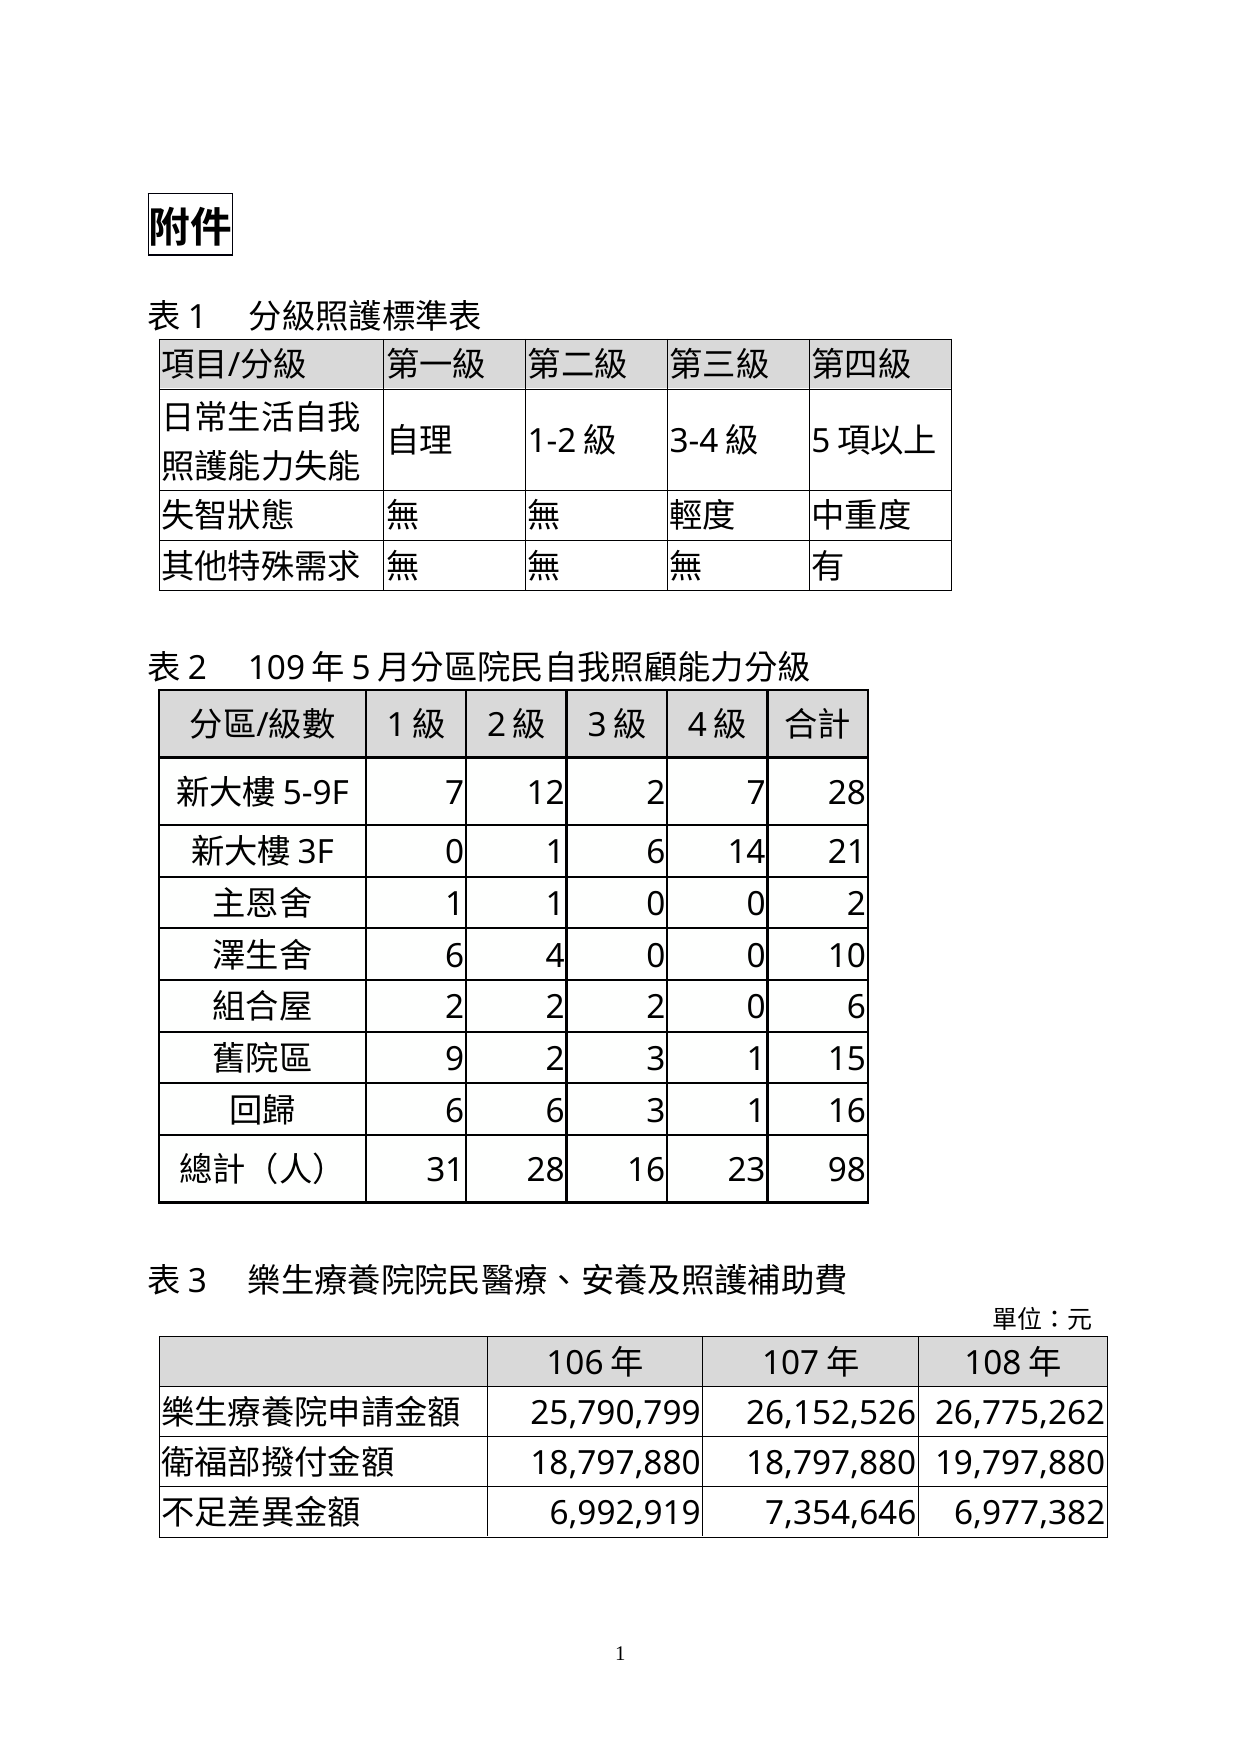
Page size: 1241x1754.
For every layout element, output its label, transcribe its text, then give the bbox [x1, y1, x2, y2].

table_cell 3 [568, 1084, 666, 1134]
table_cell 2 [769, 878, 867, 927]
table_cell 組合屋 [160, 981, 365, 1031]
table_cell 1 [467, 826, 565, 876]
table_cell 有 [810, 541, 951, 590]
table_cell 28 [769, 759, 867, 824]
table_cell 6,992,919 [488, 1487, 702, 1536]
table_header 第三級 [668, 340, 809, 388]
table_cell 18,797,880 [488, 1437, 702, 1486]
table_cell 1 [467, 878, 565, 927]
table_cell 6,977,382 [919, 1487, 1107, 1536]
table_cell 1 [668, 1084, 766, 1134]
table_cell 26,775,262 [919, 1387, 1107, 1436]
table_cell 樂生療養院申請金額 [160, 1387, 487, 1436]
table_cell 18,797,880 [703, 1437, 918, 1486]
table_cell 中重度 [810, 491, 951, 540]
table_cell 6 [568, 826, 666, 876]
table_cell 16 [769, 1084, 867, 1134]
table_cell 新大樓3F [160, 826, 365, 876]
table_cell 6 [367, 929, 465, 979]
table_header 第一級 [384, 340, 525, 388]
text 表3 樂生療養院院民醫療、安養及照護補助費 [148, 1253, 1092, 1302]
table_cell 14 [668, 826, 766, 876]
table_cell 4 [467, 929, 565, 979]
text 單位：元 [148, 1302, 1092, 1336]
table_header 108年 [919, 1337, 1107, 1386]
table_cell 1-2級 [526, 390, 667, 490]
table_cell 2 [467, 981, 565, 1031]
text 表1 分級照護標準表 [148, 293, 1092, 338]
table_header 107年 [703, 1337, 918, 1386]
table_cell 3-4級 [668, 390, 809, 490]
table_cell 2 [568, 981, 666, 1031]
table_header [160, 1337, 487, 1386]
table_cell 3 [568, 1033, 666, 1082]
table_cell 19,797,880 [919, 1437, 1107, 1486]
table_cell 6 [769, 981, 867, 1031]
table_cell 10 [769, 929, 867, 979]
table_cell 2 [467, 1033, 565, 1082]
table_cell 7 [367, 759, 465, 824]
table_cell 0 [668, 929, 766, 979]
table_cell 98 [769, 1136, 867, 1201]
table_cell 0 [568, 878, 666, 927]
table_cell 12 [467, 759, 565, 824]
table_cell 26,152,526 [703, 1387, 918, 1436]
table_cell 衛福部撥付金額 [160, 1437, 487, 1486]
text 附件 [149, 194, 232, 254]
table_cell 自理 [384, 390, 525, 490]
table_cell 21 [769, 826, 867, 876]
table_cell 不足差異金額 [160, 1487, 487, 1536]
text [233, 193, 1092, 256]
table_cell 其他特殊需求 [160, 541, 383, 590]
table_cell 失智狀態 [160, 491, 383, 540]
table_cell 6 [467, 1084, 565, 1134]
table_cell 主恩舍 [160, 878, 365, 927]
table_cell 0 [668, 981, 766, 1031]
table_header 項目/分級 [160, 340, 383, 388]
text 表2 109年5月分區院民自我照顧能力分級 [148, 640, 1092, 689]
table_cell 無 [384, 541, 525, 590]
table_cell 無 [526, 541, 667, 590]
table_header 106年 [488, 1337, 702, 1386]
table_header 3級 [568, 691, 666, 756]
table_cell 無 [668, 541, 809, 590]
table_cell 0 [367, 826, 465, 876]
table_cell 7,354,646 [703, 1487, 918, 1536]
table_header 第四級 [810, 340, 951, 388]
table_cell 舊院區 [160, 1033, 365, 1082]
table_header 合計 [769, 691, 867, 756]
table_cell 輕度 [668, 491, 809, 540]
table_cell 5項以上 [810, 390, 951, 490]
table_cell 25,790,799 [488, 1387, 702, 1436]
table_cell 無 [526, 491, 667, 540]
table_header 1級 [367, 691, 465, 756]
table_cell 2 [367, 981, 465, 1031]
table_cell 15 [769, 1033, 867, 1082]
table_cell 無 [384, 491, 525, 540]
table_cell 0 [668, 878, 766, 927]
table_cell 23 [668, 1136, 766, 1201]
table_cell 6 [367, 1084, 465, 1134]
table_cell 28 [467, 1136, 565, 1201]
table_cell 回歸 [160, 1084, 365, 1134]
table_cell 16 [568, 1136, 666, 1201]
table_cell 日常生活自我照護能力失能 [160, 390, 383, 490]
table_cell 9 [367, 1033, 465, 1082]
table_cell 新大樓5-9F [160, 759, 365, 824]
table_cell 澤生舍 [160, 929, 365, 979]
table_cell 總計（人） [160, 1136, 365, 1201]
table_header 第二級 [526, 340, 667, 388]
table_header 分區/級數 [160, 691, 365, 756]
table_cell 1 [668, 1033, 766, 1082]
table_header 2級 [467, 691, 565, 756]
table_cell 1 [367, 878, 465, 927]
table_cell 2 [568, 759, 666, 824]
table_header 4級 [668, 691, 766, 756]
table_cell 7 [668, 759, 766, 824]
table_cell 0 [568, 929, 666, 979]
table_cell 31 [367, 1136, 465, 1201]
